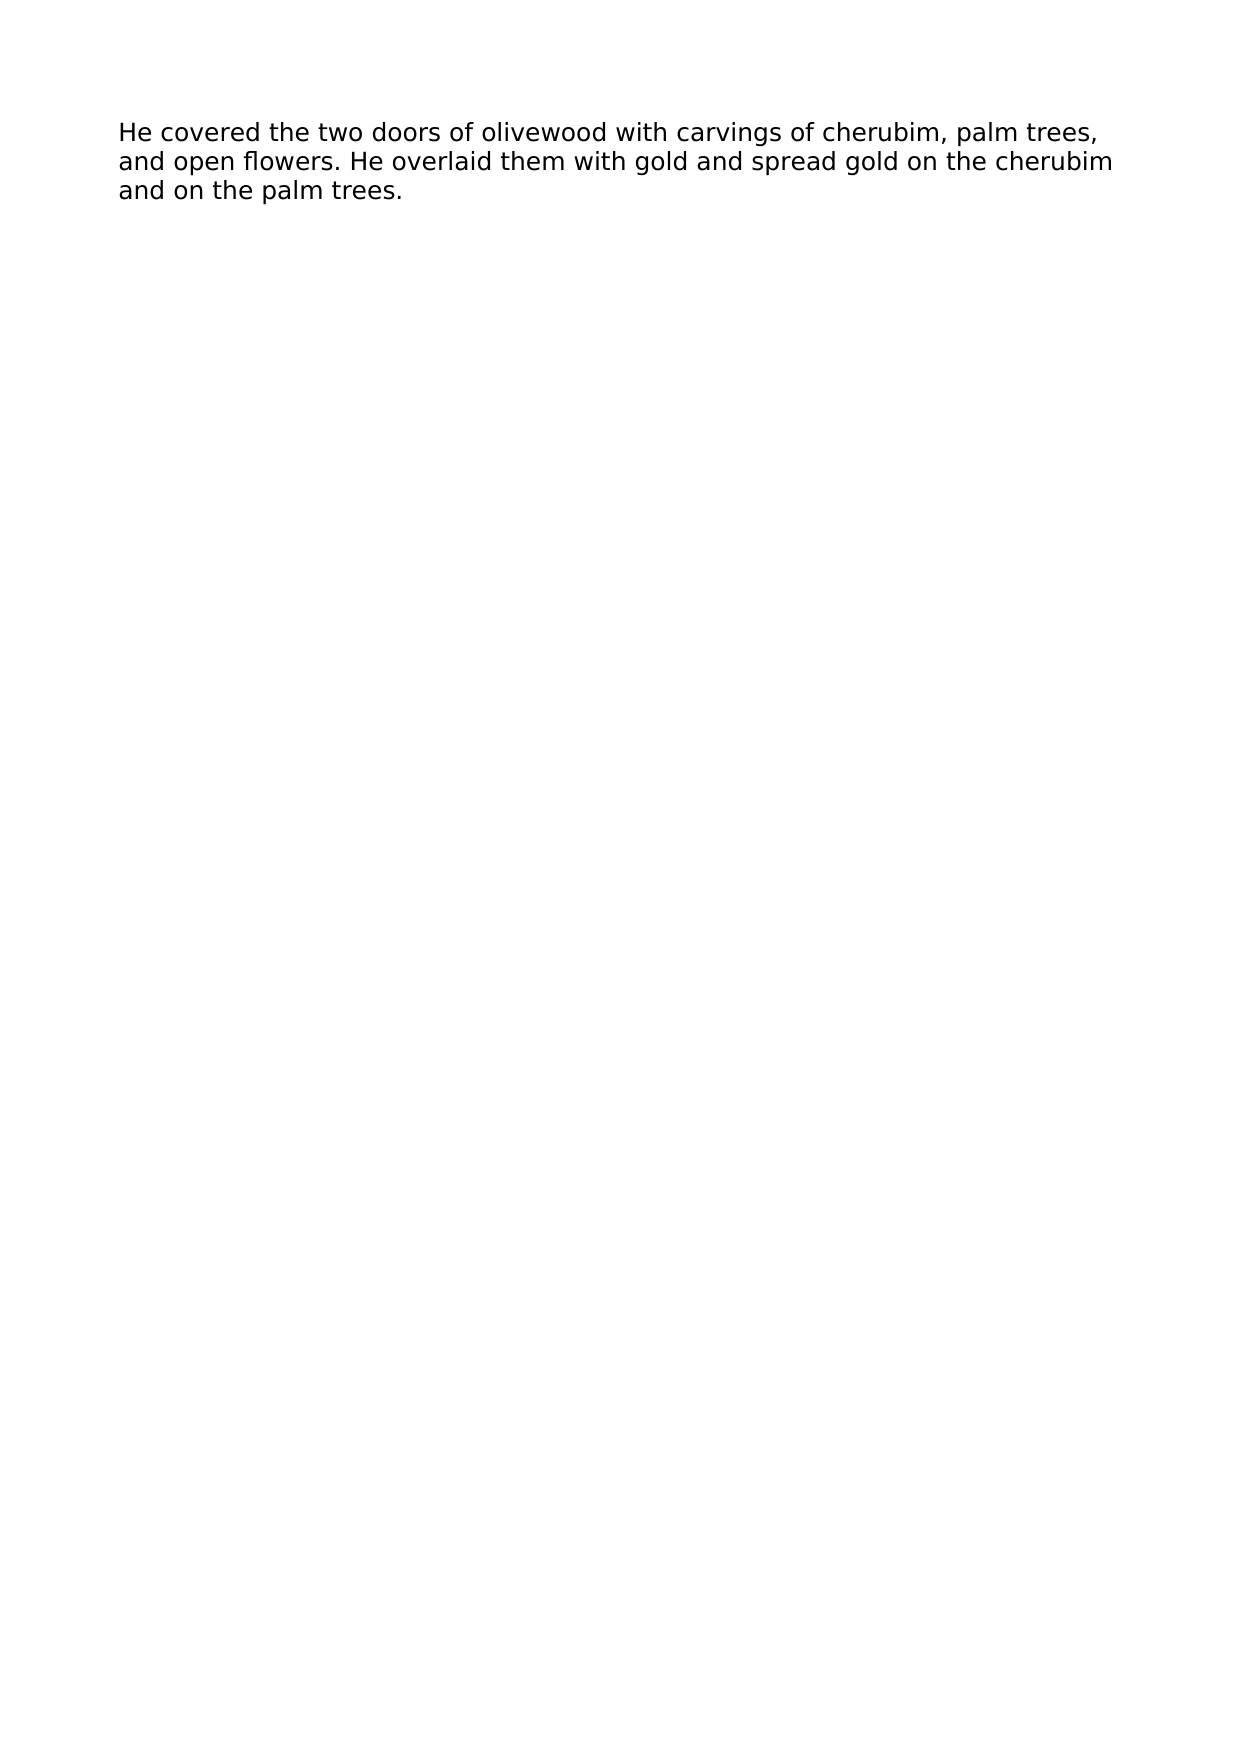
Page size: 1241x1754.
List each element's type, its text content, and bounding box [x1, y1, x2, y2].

text He covered the two doors of olivewood with carvings of cherubim, palm trees, and open flowers. He overlaid them with gold and spread gold on the cherubim and on the palm trees. [118, 118, 1122, 206]
